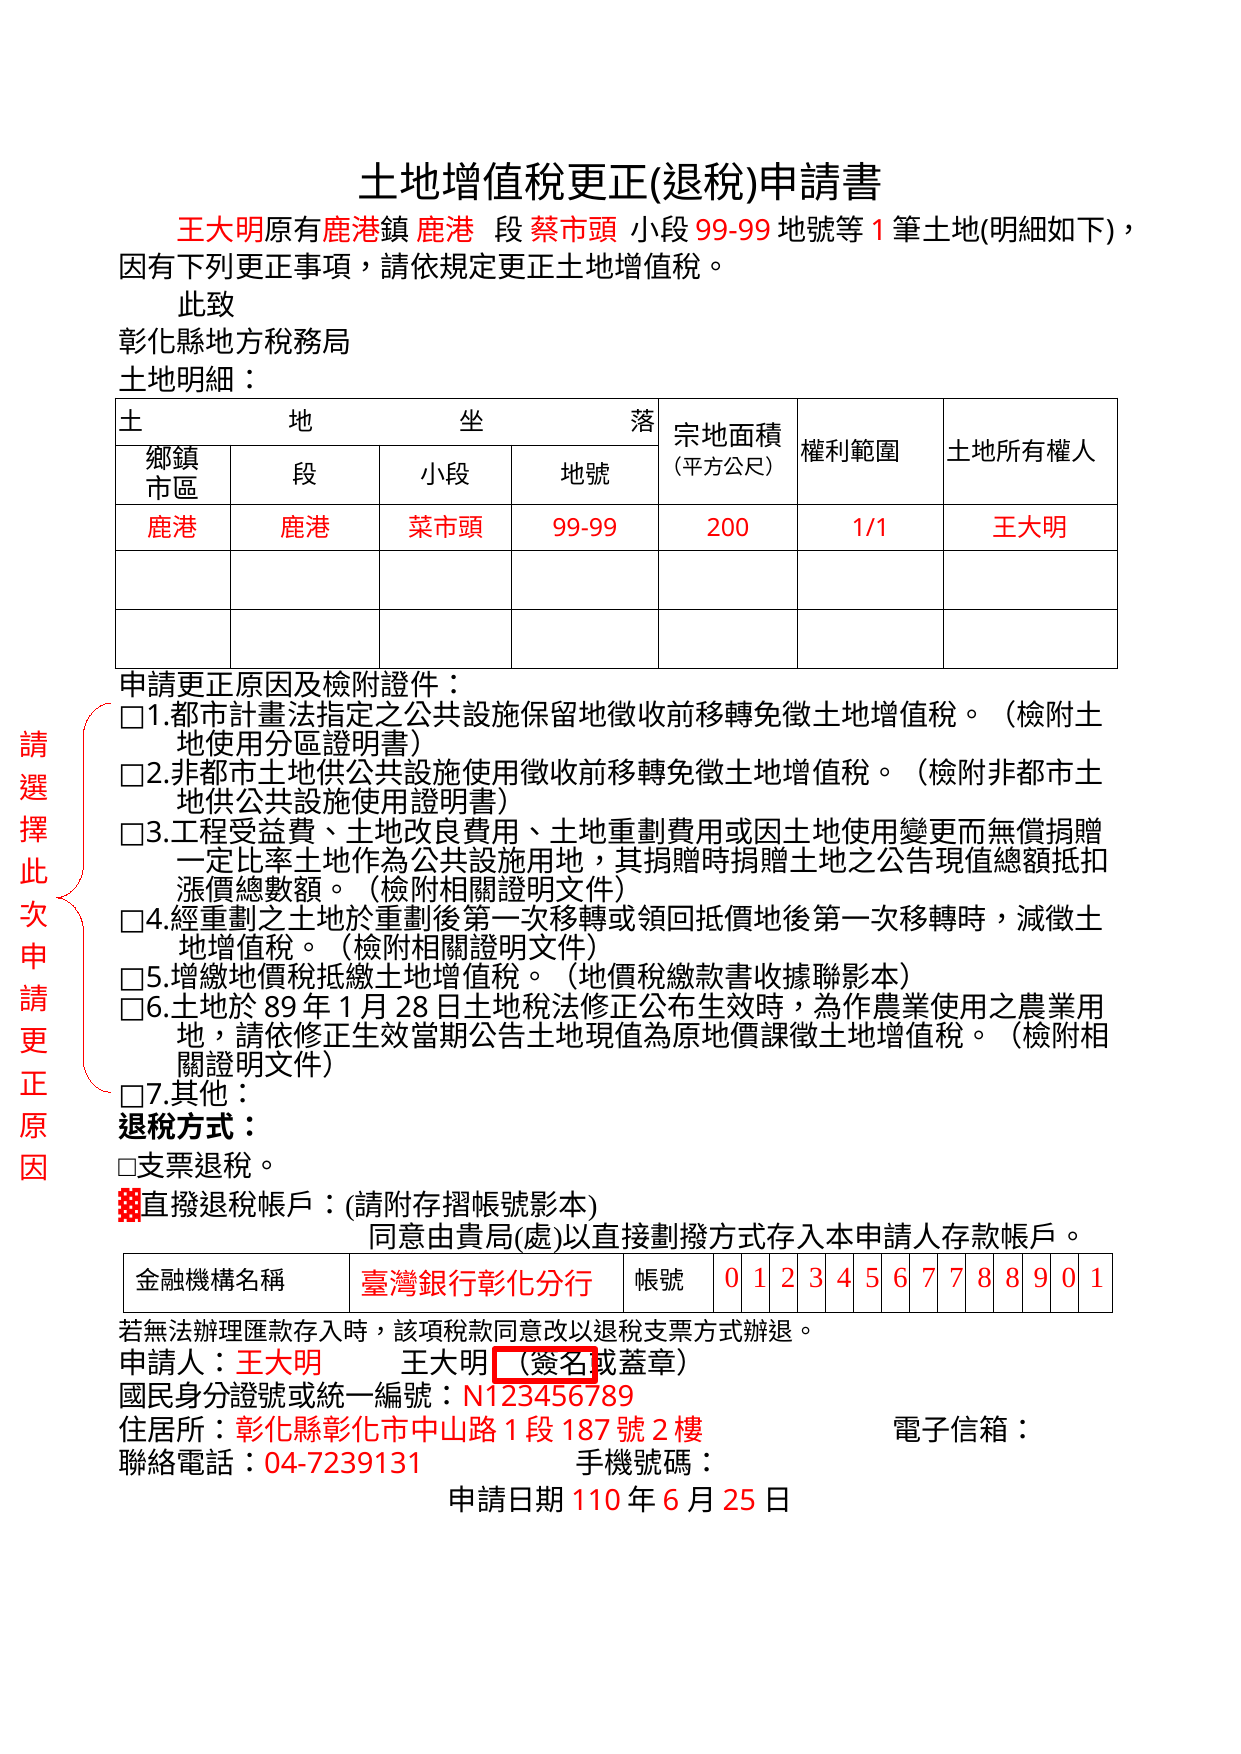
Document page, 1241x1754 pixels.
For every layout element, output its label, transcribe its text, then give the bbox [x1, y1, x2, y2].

text ▓直撥退稅帳戶：(請附存摺帳號影本) [140, 1191, 1122, 1222]
table_header 土地所有權人 [944, 399, 1117, 504]
table_cell 200 [659, 505, 797, 549]
table_cell [512, 551, 658, 608]
table_header 金融機構名稱 [124, 1254, 349, 1312]
text □支票退稅。 [118, 1150, 1122, 1183]
text 土地明細： [118, 360, 1122, 398]
table_header 1 [742, 1254, 769, 1312]
table_cell 段 [231, 446, 379, 504]
text 申請日期 110年 6 月 25 日 [118, 1480, 1122, 1517]
table_cell 鄉鎮 市區 [116, 446, 230, 504]
table_cell 鹿港 [116, 505, 230, 549]
table_header 3 [798, 1254, 825, 1312]
table_header 6 [882, 1254, 909, 1312]
table_header 7 [910, 1254, 937, 1312]
table_cell [944, 610, 1117, 668]
table_header 5 [854, 1254, 881, 1312]
table_header 權利範圍 [798, 399, 943, 504]
table_cell [380, 551, 511, 608]
text 申請人：王大明 王大明 （簽名或蓋章） [598, 1347, 1122, 1380]
text 若無法辦理匯款存入時，該項稅款同意改以退稅支票方式辦退。 [118, 1313, 1122, 1347]
table_cell [380, 610, 511, 668]
table_header 4 [826, 1254, 853, 1312]
table_cell [659, 610, 797, 668]
table_header 9 [1023, 1254, 1050, 1312]
text 彰化縣地方稅務局 [118, 323, 1122, 360]
table_cell [512, 610, 658, 668]
text 申請人：王大明 王大明 （簽名或蓋章） [118, 1347, 492, 1380]
text 同意由貴局(處)以直接劃撥方式存入本申請人存款帳戶。 [368, 1222, 1122, 1253]
text 王大明原有鹿港鎮 鹿港 段 蔡市頭 小段99-99地號等1筆土地(明細如下)，因有下列更正事項，請依規定更正土地增值稅。 [118, 210, 1122, 285]
text □2.非都市土地供公共設施使用徵收前移轉免徵土地增值稅。（檢附非都市土地供公共設施使用證明書） [118, 760, 1122, 819]
text 土地增值稅更正(退稅)申請書 [118, 148, 1122, 210]
text 此致 [118, 285, 1122, 323]
table_cell 地號 [512, 446, 658, 504]
table_header 8 [966, 1254, 993, 1312]
table_header 8 [994, 1254, 1022, 1312]
text 申請更正原因及檢附證件： [118, 669, 1122, 702]
text 住居所：彰化縣彰化市中山路1段187號2樓 電子信箱： [118, 1413, 1122, 1447]
text 國民身分證號或統一編號：N123456789 [118, 1380, 1122, 1413]
table_header 0 [1051, 1254, 1078, 1312]
table_header 2 [770, 1254, 797, 1312]
table_cell [116, 610, 230, 668]
table_header 0 [714, 1254, 741, 1312]
table_cell 99-99 [512, 505, 658, 549]
text □7.其他： [118, 1081, 1122, 1110]
text 申請人：王大明 王大明 （簽名或蓋章） [497, 1352, 592, 1378]
table_header 臺灣銀行彰化分行 [350, 1254, 623, 1312]
table_cell [231, 551, 379, 608]
table_cell 菜市頭 [380, 505, 511, 549]
table_cell 1/1 [798, 505, 943, 549]
table_cell [231, 610, 379, 668]
table_cell [116, 551, 230, 608]
text 退稅方式： [118, 1110, 1122, 1144]
table_cell [944, 551, 1117, 608]
table_cell 王大明 [944, 505, 1117, 549]
table_cell [798, 610, 943, 668]
table_header 1 [1079, 1254, 1112, 1312]
table_cell 鹿港 [231, 505, 379, 549]
text □6.土地於89年1月28日土地稅法修正公布生效時，為作農業使用之農業用地，請依修正生效當期公告土地現值為原地價課徵土地增值稅。（檢附相關證明文件） [118, 994, 1122, 1081]
table_cell [659, 551, 797, 608]
table_header 7 [938, 1254, 965, 1312]
text □3.工程受益費、土地改良費用、土地重劃費用或因土地使用變更而無償捐贈一定比率土地作為公共設施用地，其捐贈時捐贈土地之公告現值總額抵扣漲價總數額。（檢附相關證明文件） [118, 819, 1122, 906]
table_header 土地坐落 [116, 399, 658, 444]
table_cell 小段 [380, 446, 511, 504]
table_header 帳號 [624, 1254, 713, 1312]
text □1.都市計畫法指定之公共設施保留地徵收前移轉免徵土地增值稅。（檢附土地使用分區證明書） [118, 702, 1122, 760]
text □4.經重劃之土地於重劃後第一次移轉或領回抵價地後第一次移轉時，減徵土地增值稅。（檢附相關證明文件） [118, 906, 1122, 964]
table_cell [798, 551, 943, 608]
table_header 宗地面積 （平方公尺） [659, 399, 797, 504]
text □5.增繳地價稅抵繳土地增值稅。（地價稅繳款書收據聯影本） [118, 964, 1122, 994]
text 聯絡電話：04-7239131 手機號碼： [118, 1447, 1122, 1480]
